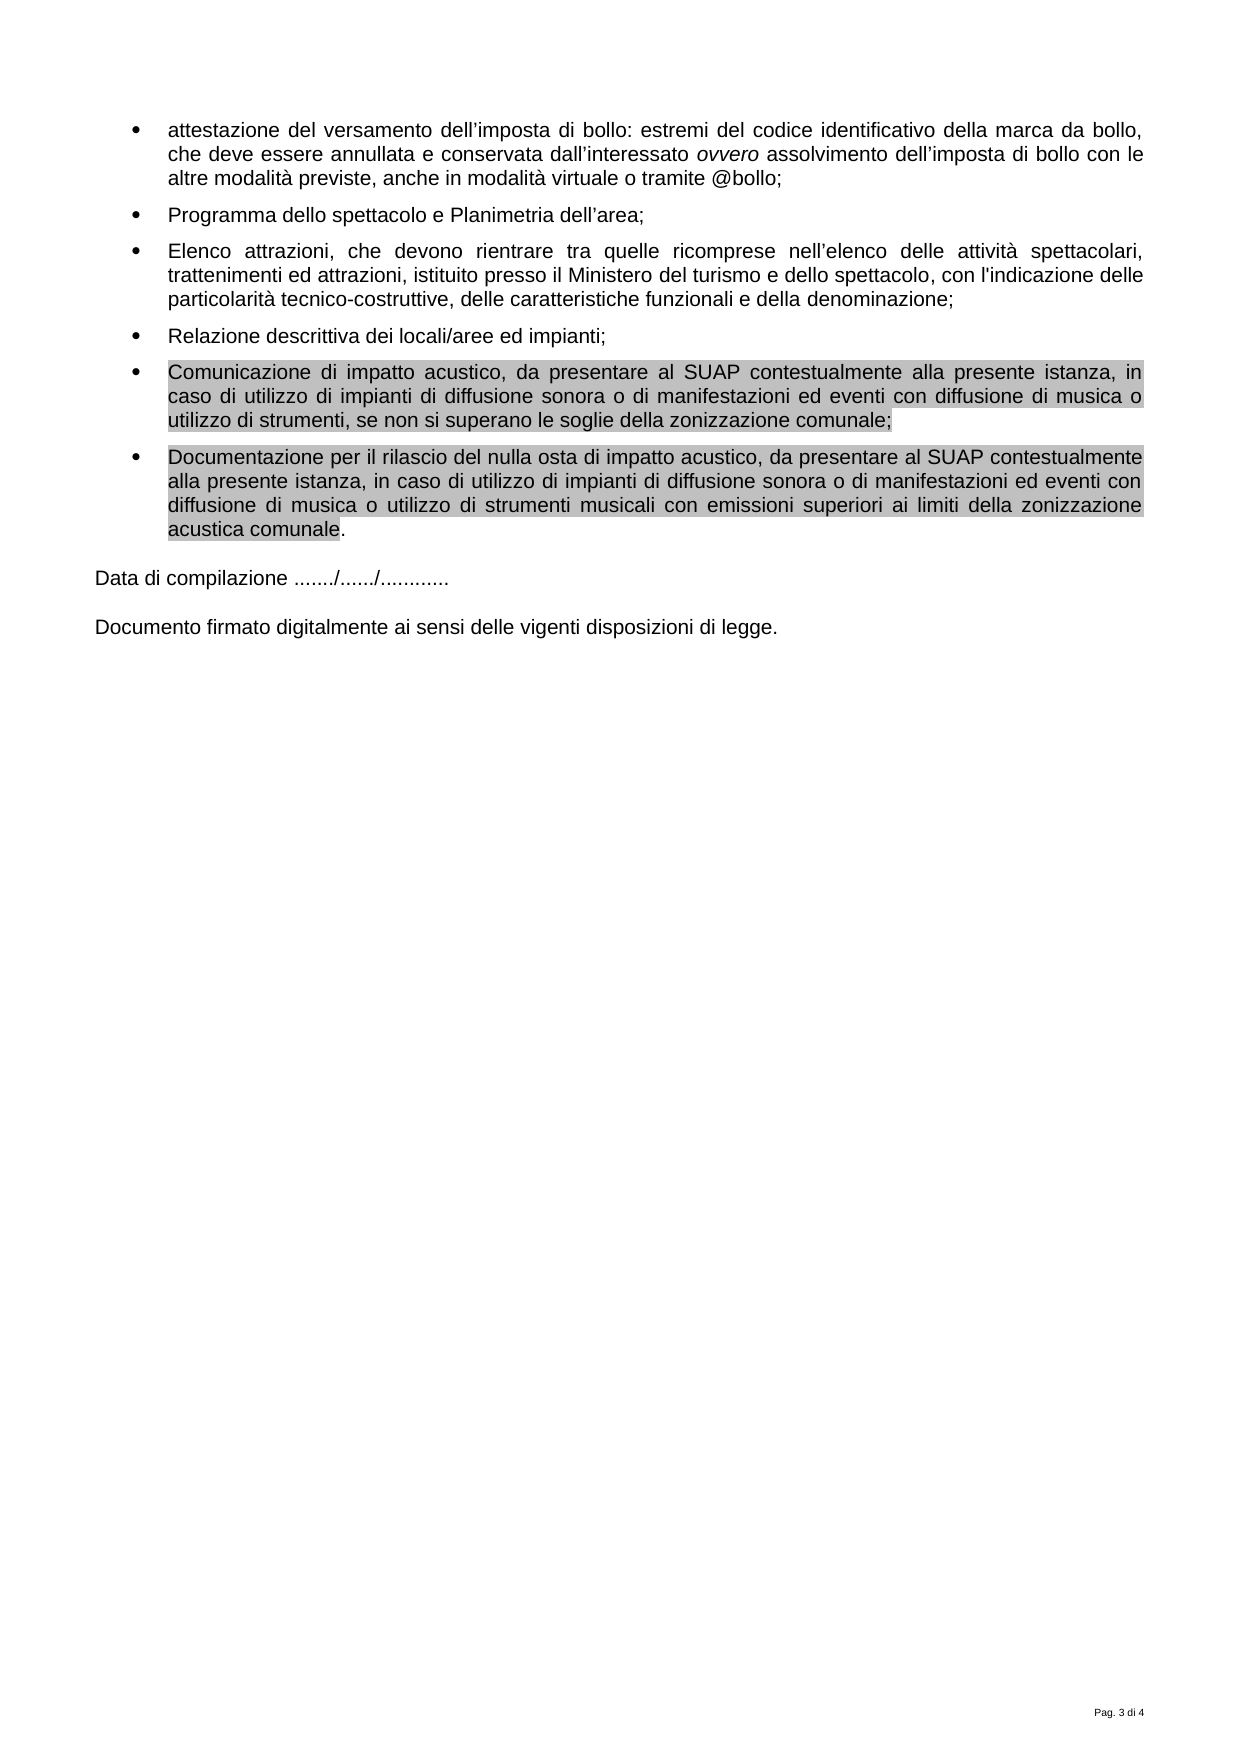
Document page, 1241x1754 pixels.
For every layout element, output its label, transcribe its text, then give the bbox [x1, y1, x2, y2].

list Relazione descrittiva dei locali/aree ed impianti; [132, 324, 1144, 348]
text Data di compilazione ......./....../............ [94, 566, 1144, 589]
list Elenco attrazioni, che devono rientrare tra quelle ricomprese nell’elenco delle attività spettacolari, trattenimenti ed attrazioni, istituito presso il Ministero del turismo e dello spettacolo, con l'indicazione delle particolarità tecnico-costruttive, delle caratteristiche funzionali e della denominazione; [132, 239, 1144, 311]
list attestazione del versamento dell’imposta di bollo: estremi del codice identificativo della marca da bollo, che deve essere annullata e conservata dall’interessato ovvero assolvimento dell’imposta di bollo con le altre modalità previste, anche in modalità virtuale o tramite @bollo; [132, 118, 1144, 190]
text Documento firmato digitalmente ai sensi delle vigenti disposizioni di legge. [94, 614, 1144, 638]
list Comunicazione di impatto acustico, da presentare al SUAP contestualmente alla presente istanza, in caso di utilizzo di impianti di diffusione sonora o di manifestazioni ed eventi con diffusione di musica o utilizzo di strumenti, se non si superano le soglie della zonizzazione comunale; [132, 360, 1144, 432]
list Programma dello spettacolo e Planimetria dell’area; [132, 203, 1144, 227]
list Documentazione per il rilascio del nulla osta di impatto acustico, da presentare al SUAP contestualmente alla presente istanza, in caso di utilizzo di impianti di diffusione sonora o di manifestazioni ed eventi con diffusione di musica o utilizzo di strumenti musicali con emissioni superiori ai limiti della zonizzazione acustica comunale. [132, 445, 1144, 541]
